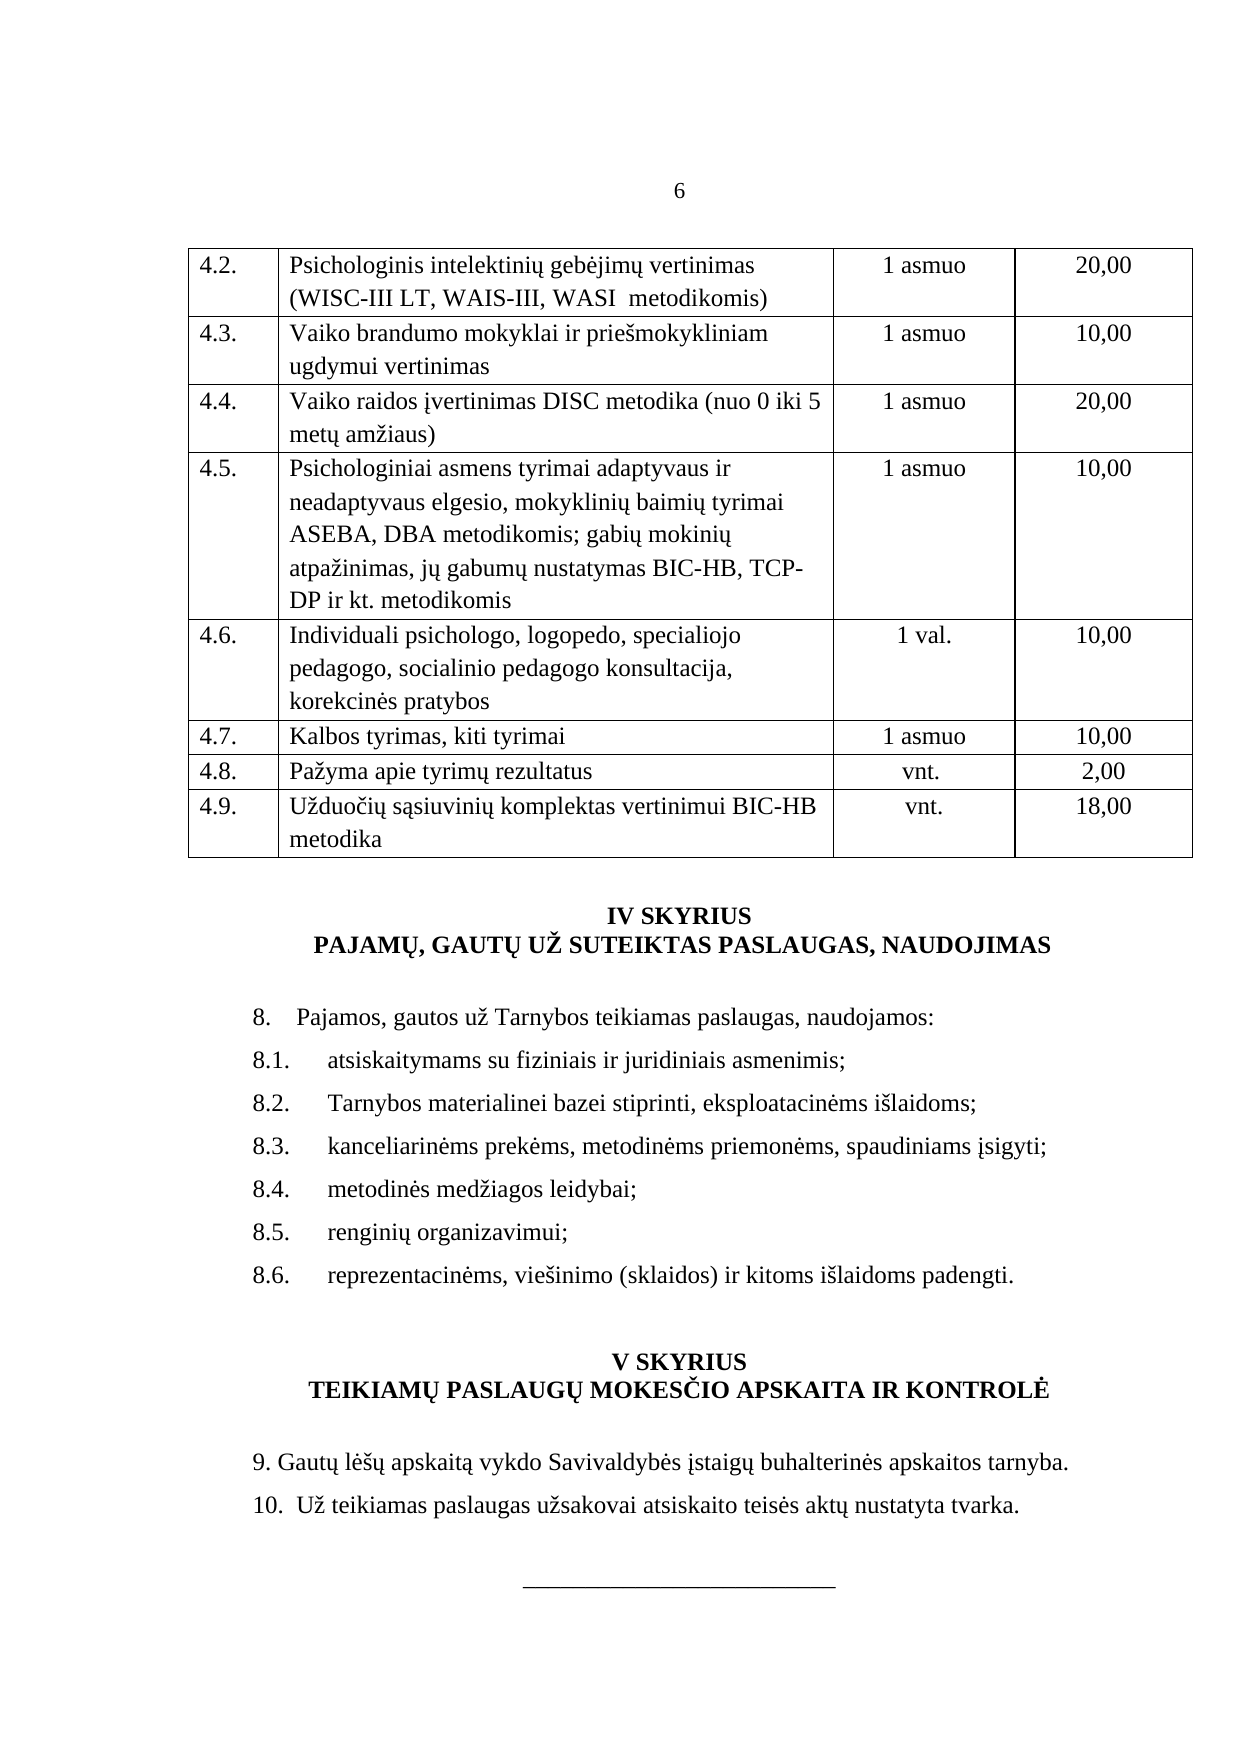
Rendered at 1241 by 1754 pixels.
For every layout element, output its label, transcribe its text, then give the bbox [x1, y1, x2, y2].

table_cell 1 asmuo [834, 721, 1014, 754]
table_cell 4.4. [189, 385, 278, 452]
table_cell 4.7. [189, 721, 278, 754]
table_cell 1 asmuo [834, 385, 1014, 452]
table_cell Pažyma apie tyrimų rezultatus [279, 755, 833, 789]
text _________________________ [177, 1562, 1181, 1591]
table_cell 20,00 [1016, 385, 1192, 452]
table_cell 10,00 [1016, 317, 1192, 384]
table_cell Vaiko brandumo mokyklai ir priešmokykliniam ugdymui vertinimas [279, 317, 833, 384]
table_cell Psichologiniai asmens tyrimai adaptyvaus ir neadaptyvaus elgesio, mokyklinių baimių tyrimai ASEBA, DBA metodikomis; gabių mokinių atpažinimas, jų gabumų nustatymas BIC-HB, TCP-DP ir kt. metodikomis [279, 453, 833, 619]
text IV SKYRIUS [177, 901, 1181, 930]
table_cell Kalbos tyrimas, kiti tyrimai [279, 721, 833, 754]
text 8. Pajamos, gautos už Tarnybos teikiamas paslaugas, naudojamos: [177, 1002, 1181, 1030]
text 8.4. metodinės medžiagos leidybai; [177, 1174, 1181, 1203]
text TEIKIAMŲ PASLAUGŲ MOKESČIO APSKAITA IR KONTROLĖ [177, 1375, 1181, 1404]
text 8.2. Tarnybos materialinei bazei stiprinti, eksploatacinėms išlaidoms; [177, 1088, 1181, 1117]
table_cell 2,00 [1016, 755, 1192, 789]
table_cell 1 asmuo [834, 317, 1014, 384]
text V SKYRIUS [177, 1347, 1181, 1375]
text 10. Už teikiamas paslaugas užsakovai atsiskaito teisės aktų nustatyta tvarka. [252, 1490, 1181, 1519]
table_cell Psichologinis intelektinių gebėjimų vertinimas (WISC-III LT, WAIS-III, WASI metodikomis) [279, 249, 833, 316]
text 8.5. renginių organizavimui; [177, 1217, 1181, 1246]
table_cell 4.9. [189, 790, 278, 857]
table_cell vnt. [834, 790, 1014, 857]
table_cell 4.8. [189, 755, 278, 789]
table_cell 4.6. [189, 620, 278, 719]
table_cell 10,00 [1016, 721, 1192, 754]
table_cell vnt. [834, 755, 1014, 789]
table_cell 18,00 [1016, 790, 1192, 857]
table_cell 10,00 [1016, 620, 1192, 719]
table_cell Užduočių sąsiuvinių komplektas vertinimui BIC-HB metodika [279, 790, 833, 857]
table_cell 4.5. [189, 453, 278, 619]
table_cell 10,00 [1016, 453, 1192, 619]
text 8.3. kanceliarinėms prekėms, metodinėms priemonėms, spaudiniams įsigyti; [177, 1131, 1181, 1160]
table_cell 1 val. [834, 620, 1014, 719]
text 8.6. reprezentacinėms, viešinimo (sklaidos) ir kitoms išlaidoms padengti. [177, 1260, 1181, 1289]
table_cell 1 asmuo [834, 453, 1014, 619]
table_cell 4.2. [189, 249, 278, 316]
text 8.1. atsiskaitymams su fiziniais ir juridiniais asmenimis; [177, 1045, 1181, 1073]
table_cell Individuali psichologo, logopedo, specialiojo pedagogo, socialinio pedagogo konsultacija, korekcinės pratybos [279, 620, 833, 719]
table_cell 4.3. [189, 317, 278, 384]
text 9. Gautų lėšų apskaitą vykdo Savivaldybės įstaigų buhalterinės apskaitos tarnyba. [252, 1447, 1181, 1476]
table_cell 20,00 [1016, 249, 1192, 316]
table_cell Vaiko raidos įvertinimas DISC metodika (nuo 0 iki 5 metų amžiaus) [279, 385, 833, 452]
table_cell 1 asmuo [834, 249, 1014, 316]
text PAJAMŲ, GAUTŲ UŽ SUTEIKTAS PASLAUGAS, NAUDOJIMAS [177, 930, 1181, 958]
